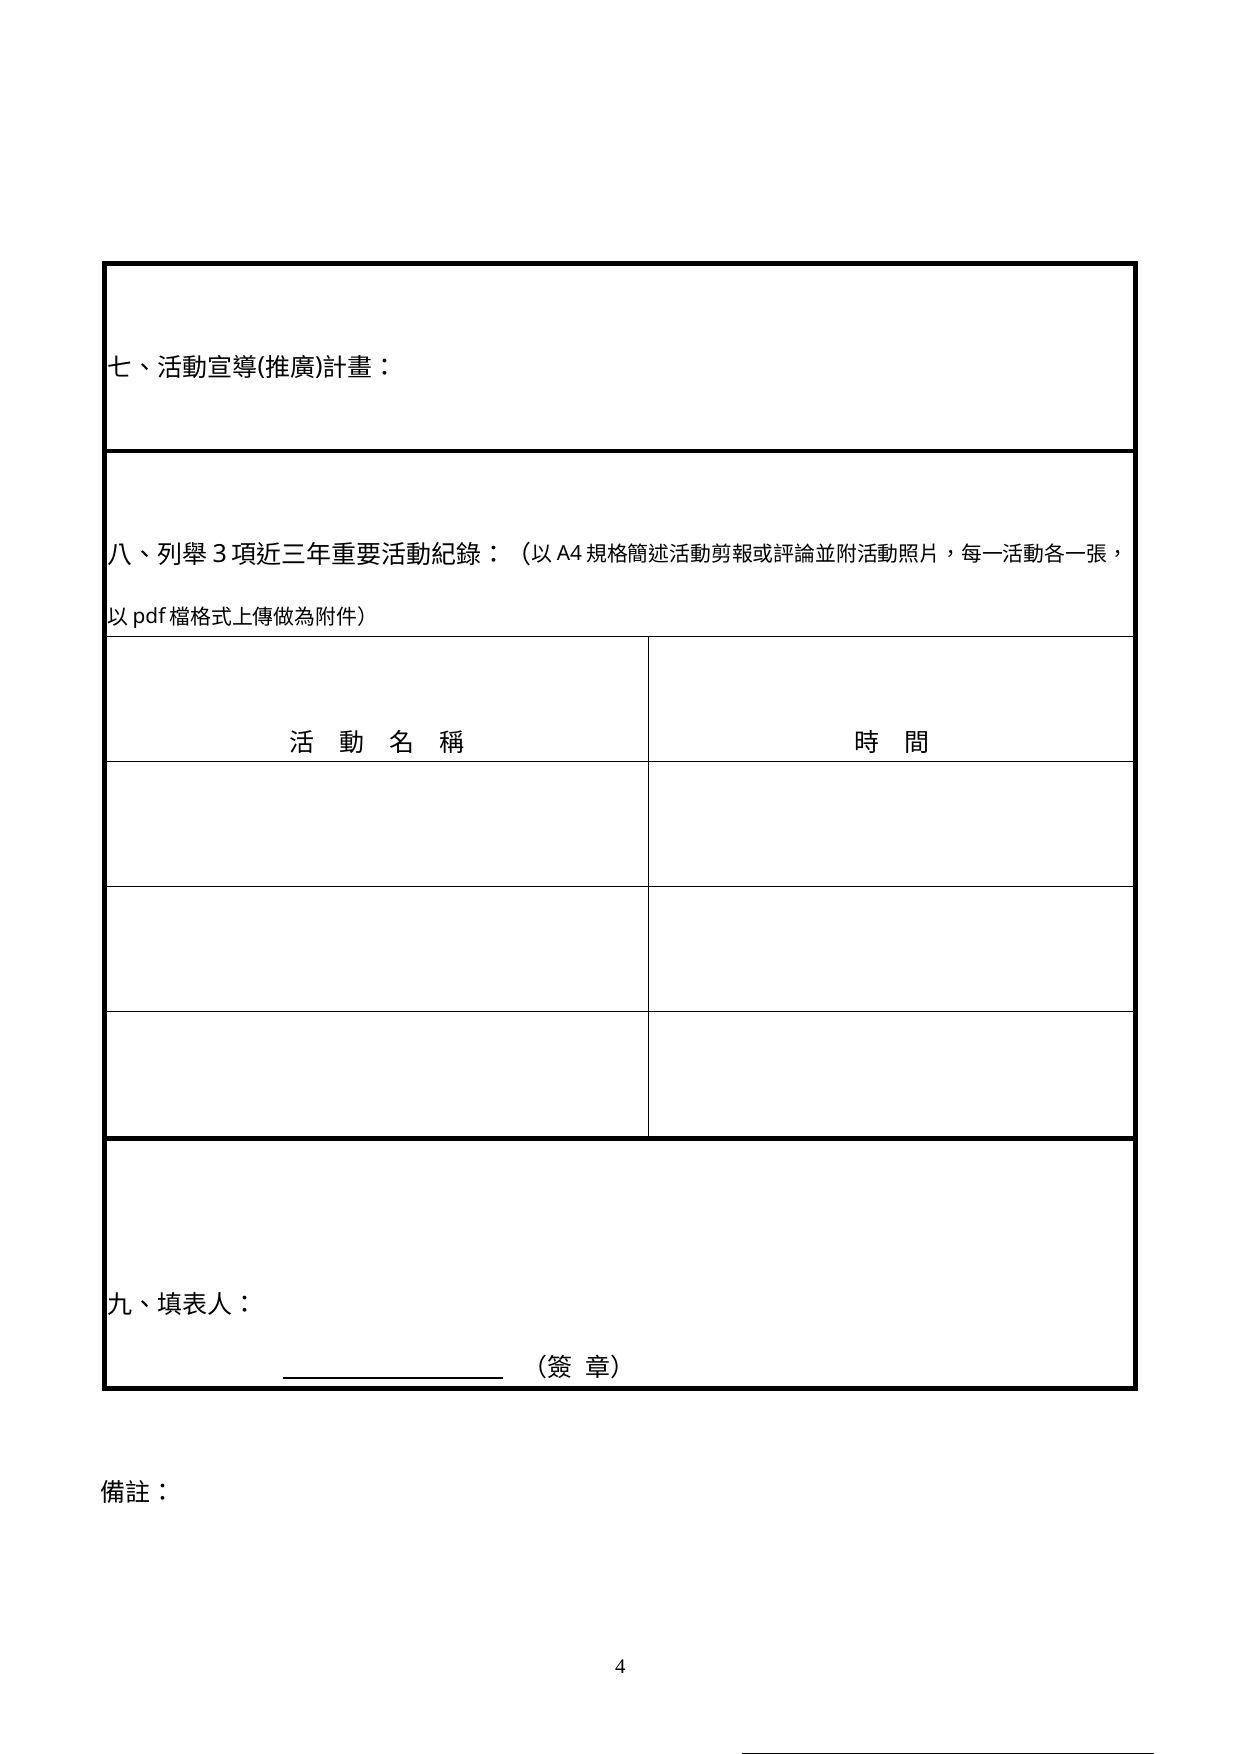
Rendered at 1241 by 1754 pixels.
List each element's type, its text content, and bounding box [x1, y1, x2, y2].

table_cell 九、填表人： （簽 章） [107, 1141, 1133, 1386]
table_cell [107, 887, 648, 1011]
table_cell 時 間 [649, 637, 1133, 761]
text 備註： [100, 1448, 1140, 1511]
table_cell 活 動 名 稱 [107, 637, 648, 761]
table_cell [649, 1012, 1133, 1136]
table_cell [107, 762, 648, 886]
table_cell 八、列舉3項近三年重要活動紀錄：（以A4規格簡述活動剪報或評論並附活動照片，每一活動各一張，以pdf檔格式上傳做為附件） [107, 453, 1133, 636]
table_cell [649, 762, 1133, 886]
table_cell [107, 1012, 648, 1136]
table_cell [649, 887, 1133, 1011]
table_cell 七、活動宣導(推廣)計畫： [107, 266, 1133, 448]
